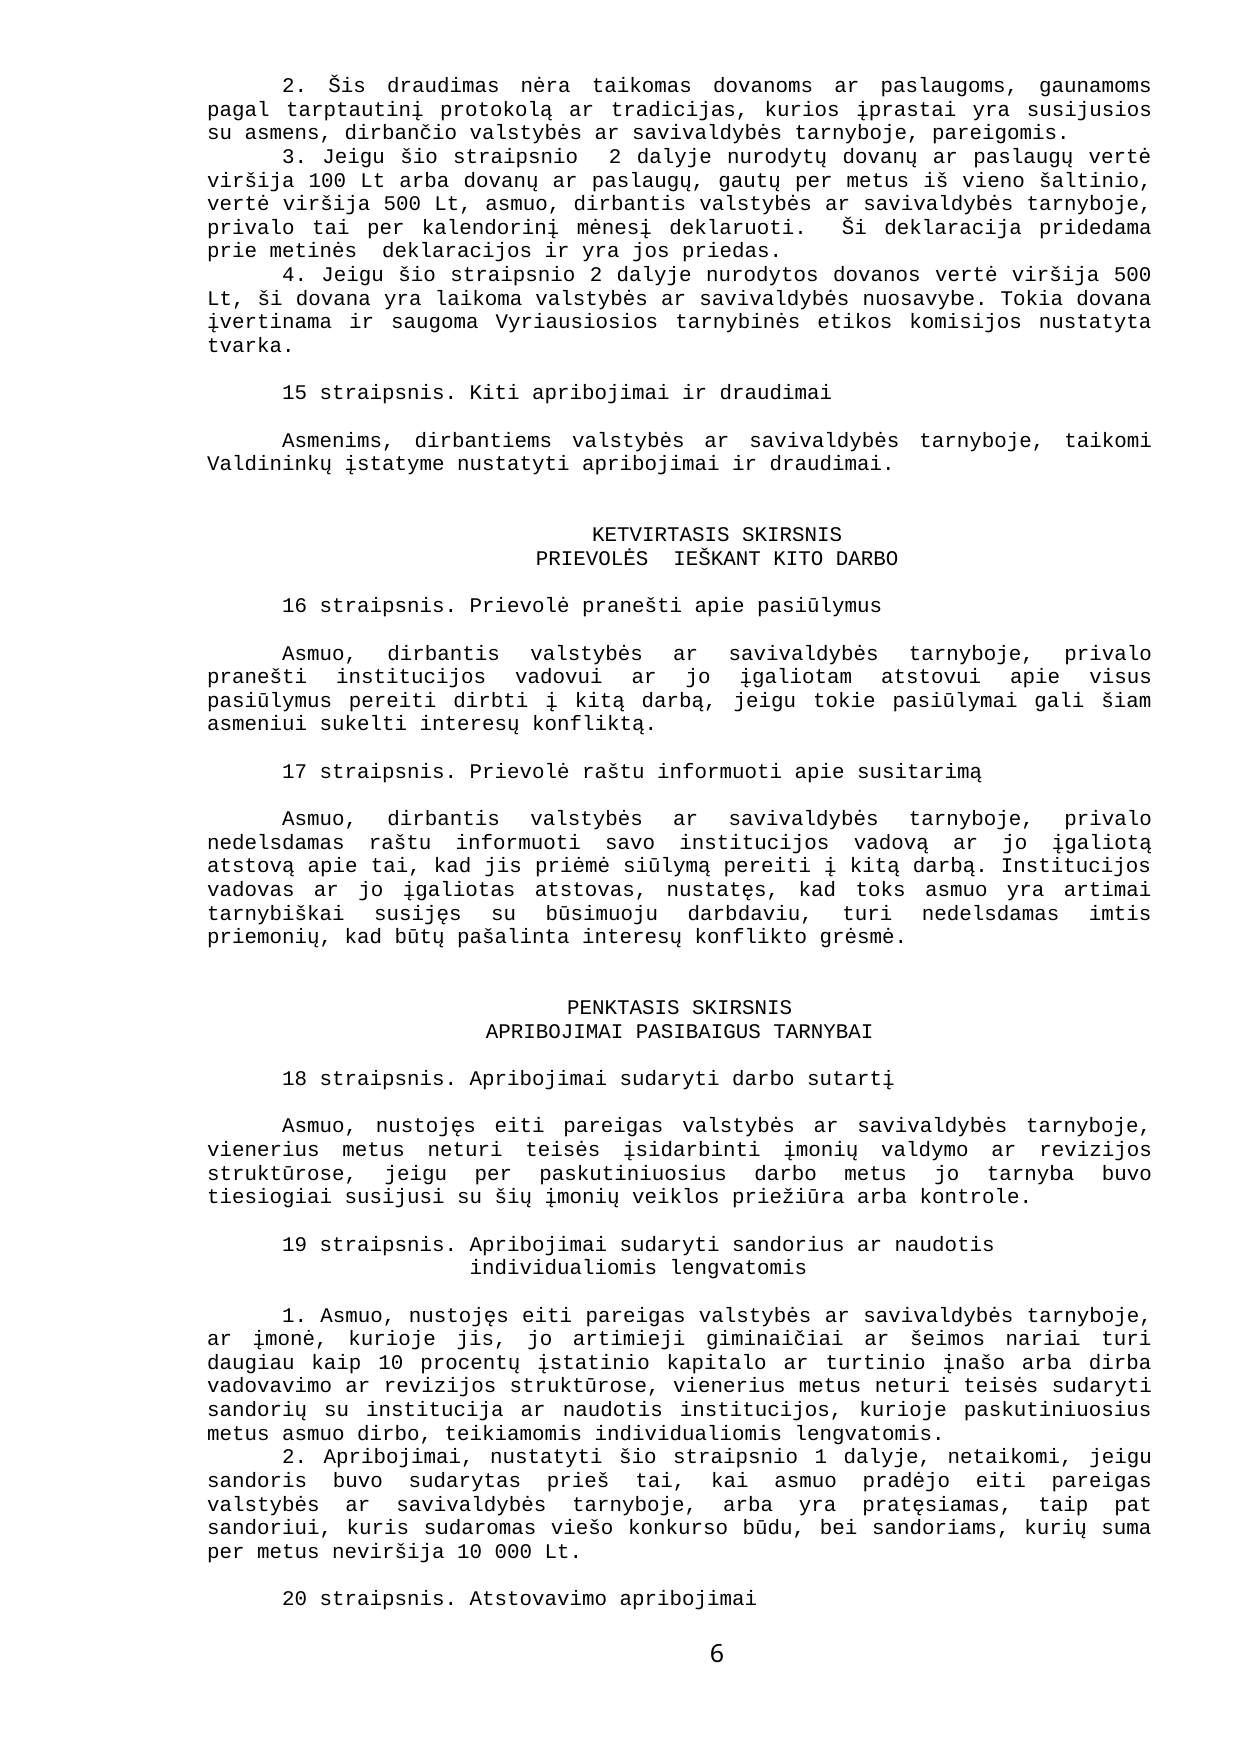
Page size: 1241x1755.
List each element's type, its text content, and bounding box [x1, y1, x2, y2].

text 16 straipsnis. Prievolė pranešti apie pasiūlymus [207, 595, 1152, 619]
text 1. Asmuo, nustojęs eiti pareigas valstybės ar savivaldybės tarnyboje, ar įmonė, kurioje jis, jo artimieji giminaičiai ar šeimos nariai turi daugiau kaip 10 procentų įstatinio kapitalo ar turtinio įnašo arba dirba vadovavimo ar revizijos struktūrose, vienerius metus neturi teisės sudaryti sandorių su institucija ar naudotis institucijos, kurioje paskutiniuosius metus asmuo dirbo, teikiamomis individualiomis lengvatomis. [207, 1304, 1152, 1446]
text 2. Apribojimai, nustatyti šio straipsnio 1 dalyje, netaikomi, jeigu sandoris buvo sudarytas prieš tai, kai asmuo pradėjo eiti pareigas valstybės ar savivaldybės tarnyboje, arba yra pratęsiamas, taip pat sandoriui, kuris sudaromas viešo konkurso būdu, bei sandoriams, kurių suma per metus neviršija 10 000 Lt. [207, 1446, 1152, 1565]
text 4. Jeigu šio straipsnio 2 dalyje nurodytos dovanos vertė viršija 500 Lt, ši dovana yra laikoma valstybės ar savivaldybės nuosavybe. Tokia dovana įvertinama ir saugoma Vyriausiosios tarnybinės etikos komisijos nustatyta tvarka. [207, 264, 1152, 359]
text Asmenims, dirbantiems valstybės ar savivaldybės tarnyboje, taikomi Valdininkų įstatyme nustatyti apribojimai ir draudimai. [207, 430, 1152, 477]
text PENKTASIS SKIRSNIS [207, 997, 1152, 1021]
text 2. Šis draudimas nėra taikomas dovanoms ar paslaugoms, gaunamoms pagal tarptautinį protokolą ar tradicijas, kurios įprastai yra susijusios su asmens, dirbančio valstybės ar savivaldybės tarnyboje, pareigomis. [207, 75, 1152, 146]
text 15 straipsnis. Kiti apribojimai ir draudimai [207, 382, 1152, 406]
text Asmuo, dirbantis valstybės ar savivaldybės tarnyboje, privalo nedelsdamas raštu informuoti savo institucijos vadovą ar jo įgaliotą atstovą apie tai, kad jis priėmė siūlymą pereiti į kitą darbą. Institucijos vadovas ar jo įgaliotas atstovas, nustatęs, kad toks asmuo yra artimai tarnybiškai susijęs su būsimuoju darbdaviu, turi nedelsdamas imtis priemonių, kad būtų pašalinta interesų konflikto grėsmė. [207, 808, 1152, 950]
text KETVIRTASIS SKIRSNIS [207, 524, 1152, 548]
text 17 straipsnis. Prievolė raštu informuoti apie susitarimą [207, 761, 1152, 784]
text 3. Jeigu šio straipsnio 2 dalyje nurodytų dovanų ar paslaugų vertė viršija 100 Lt arba dovanų ar paslaugų, gautų per metus iš vieno šaltinio, vertė viršija 500 Lt, asmuo, dirbantis valstybės ar savivaldybės tarnyboje, privalo tai per kalendorinį mėnesį deklaruoti. Ši deklaracija pridedama prie metinės deklaracijos ir yra jos priedas. [207, 146, 1152, 264]
text Asmuo, dirbantis valstybės ar savivaldybės tarnyboje, privalo pranešti institucijos vadovui ar jo įgaliotam atstovui apie visus pasiūlymus pereiti dirbti į kitą darbą, jeigu tokie pasiūlymai gali šiam asmeniui sukelti interesų konfliktą. [207, 642, 1152, 737]
text Asmuo, nustojęs eiti pareigas valstybės ar savivaldybės tarnyboje, vienerius metus neturi teisės įsidarbinti įmonių valdymo ar revizijos struktūrose, jeigu per paskutiniuosius darbo metus jo tarnyba buvo tiesiogiai susijusi su šių įmonių veiklos priežiūra arba kontrole. [207, 1115, 1152, 1210]
text 20 straipsnis. Atstovavimo apribojimai [207, 1588, 1152, 1612]
text individualiomis lengvatomis [207, 1257, 1152, 1281]
text PRIEVOLĖS IEŠKANT KITO DARBO [207, 548, 1152, 572]
text 18 straipsnis. Apribojimai sudaryti darbo sutartį [207, 1068, 1152, 1092]
text 19 straipsnis. Apribojimai sudaryti sandorius ar naudotis [207, 1234, 1152, 1257]
text APRIBOJIMAI PASIBAIGUS TARNYBAI [207, 1021, 1152, 1044]
